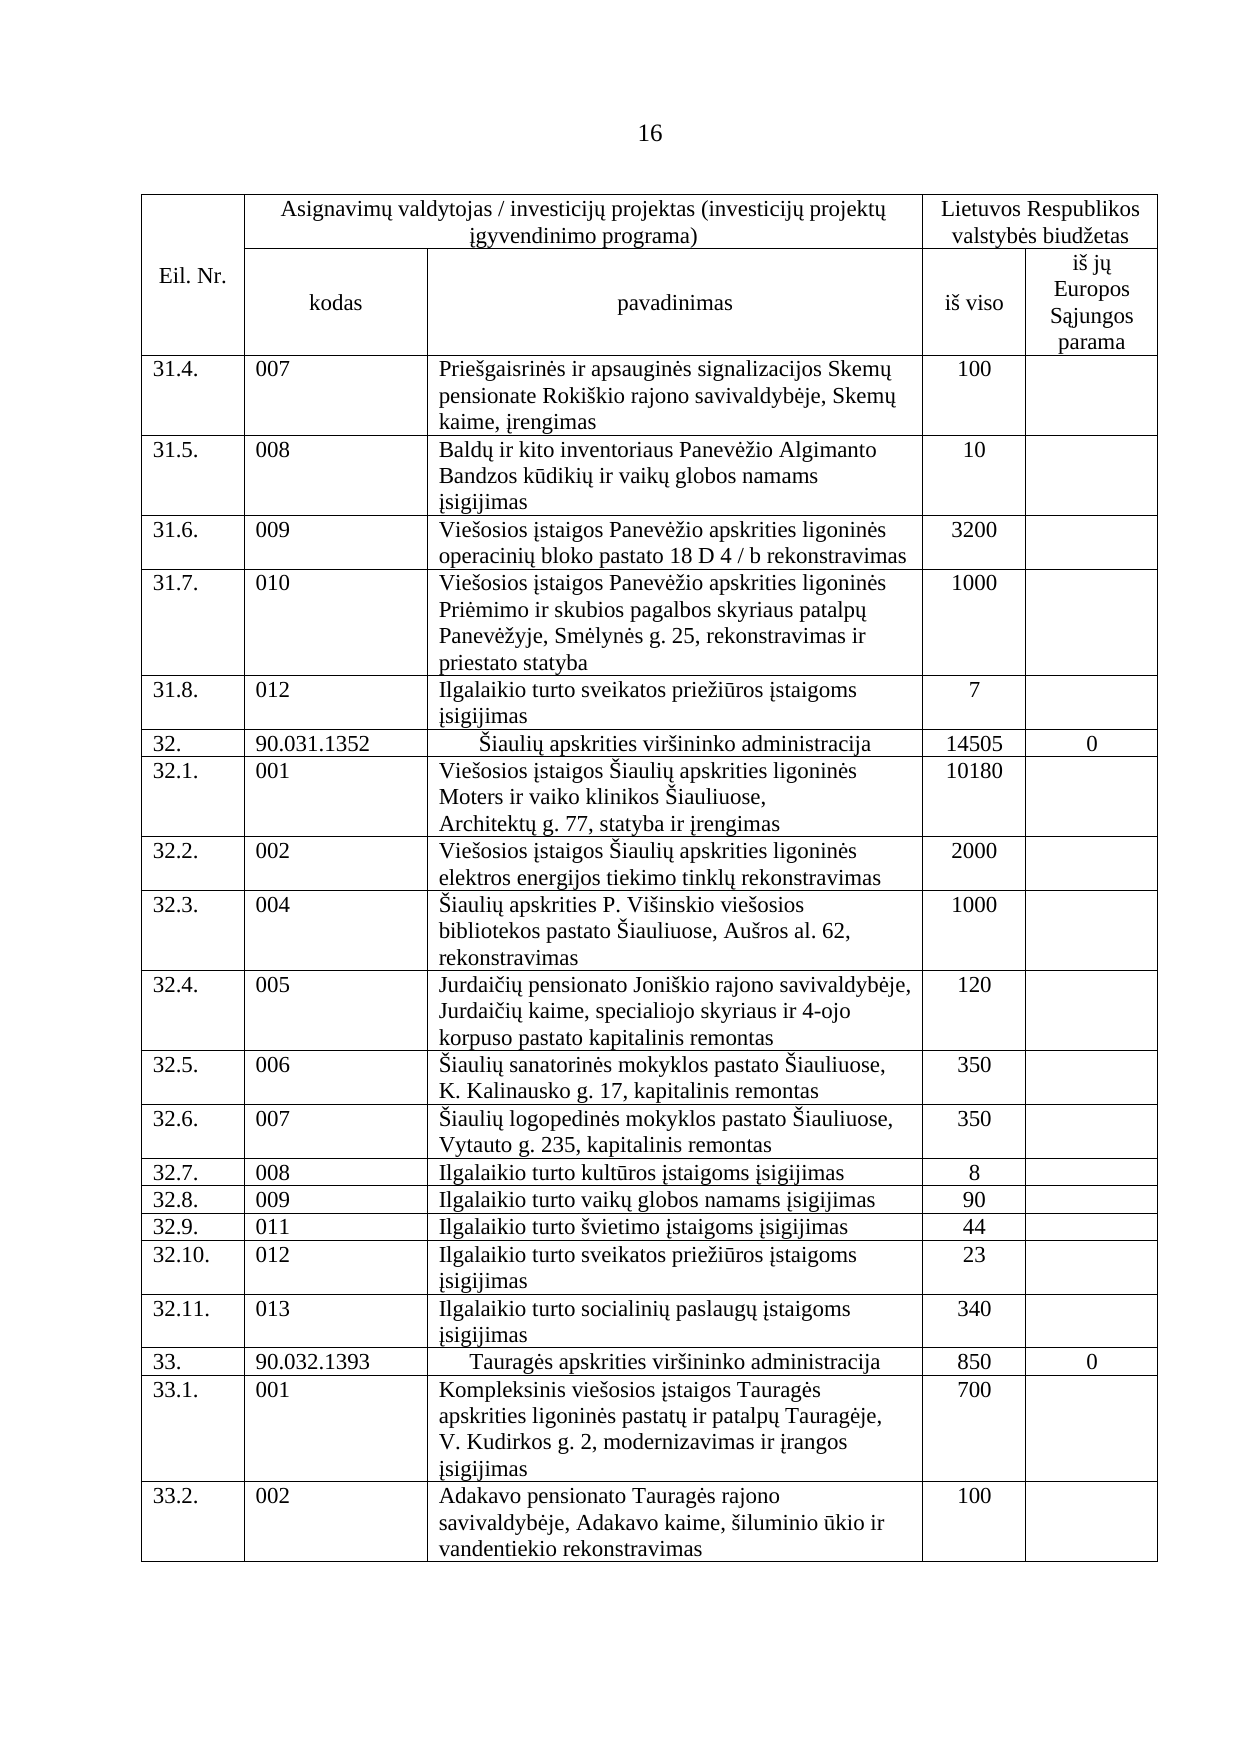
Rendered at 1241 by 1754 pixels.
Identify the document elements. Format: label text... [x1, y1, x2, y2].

table_cell [1026, 1376, 1157, 1481]
table_cell Kompleksinis viešosios įstaigos Tauragės apskrities ligoninės pastatų ir patalpų Tauragėje, V. Kudirkos g. 2, modernizavimas ir įrangos įsigijimas [428, 1376, 922, 1481]
table_cell 010 [245, 570, 427, 675]
table_cell [1026, 356, 1157, 434]
table_cell 8 [923, 1159, 1025, 1185]
table_cell 31.8. [142, 676, 244, 729]
table_cell 340 [923, 1295, 1025, 1347]
table_cell [1026, 436, 1157, 515]
table_cell [1026, 837, 1157, 890]
table_cell 1000 [923, 570, 1025, 675]
table_cell 32.7. [142, 1159, 244, 1185]
table_cell 32.6. [142, 1105, 244, 1158]
table_cell 012 [245, 1241, 427, 1293]
table_cell 14505 [923, 730, 1025, 756]
table_cell 007 [245, 356, 427, 434]
table_cell [1026, 1105, 1157, 1158]
table_cell [1026, 1051, 1157, 1104]
table_cell 10 [923, 436, 1025, 515]
table_cell 90.032.1393 [245, 1348, 427, 1375]
table_cell 31.4. [142, 356, 244, 434]
table_cell 32.11. [142, 1295, 244, 1347]
table_cell 31.7. [142, 570, 244, 675]
table_cell 006 [245, 1051, 427, 1104]
table_cell [1026, 1482, 1157, 1561]
table_cell 31.5. [142, 436, 244, 515]
table_cell 1000 [923, 891, 1025, 970]
table_cell Ilgalaikio turto sveikatos priežiūros įstaigoms įsigijimas [428, 1241, 922, 1293]
table_cell 32. [142, 730, 244, 756]
table_cell 90.031.1352 [245, 730, 427, 756]
table_cell 33.1. [142, 1376, 244, 1481]
table_cell 32.2. [142, 837, 244, 890]
table_cell 33. [142, 1348, 244, 1375]
table_cell [1026, 891, 1157, 970]
table_cell [1026, 971, 1157, 1050]
table_cell 700 [923, 1376, 1025, 1481]
table_cell 001 [245, 757, 427, 836]
table_cell [1026, 1214, 1157, 1240]
table_cell Ilgalaikio turto kultūros įstaigoms įsigijimas [428, 1159, 922, 1185]
table_cell 3200 [923, 516, 1025, 568]
table_cell [1026, 570, 1157, 675]
table_cell Ilgalaikio turto sveikatos priežiūros įstaigoms įsigijimas [428, 676, 922, 729]
table_cell 005 [245, 971, 427, 1050]
table_cell 002 [245, 837, 427, 890]
table_cell 0 [1026, 1348, 1157, 1375]
table_cell Jurdaičių pensionato Joniškio rajono savivaldybėje, Jurdaičių kaime, specialiojo skyriaus ir 4-ojo korpuso pastato kapitalinis remontas [428, 971, 922, 1050]
table_cell 32.4. [142, 971, 244, 1050]
table_cell 0 [1026, 730, 1157, 756]
table_cell [1026, 676, 1157, 729]
table_cell Tauragės apskrities viršininko administracija [428, 1348, 922, 1375]
table_cell 100 [923, 356, 1025, 434]
table_cell 008 [245, 1159, 427, 1185]
table_cell Adakavo pensionato Tauragės rajono savivaldybėje, Adakavo kaime, šiluminio ūkio ir vandentiekio rekonstravimas [428, 1482, 922, 1561]
table_cell Ilgalaikio turto vaikų globos namams įsigijimas [428, 1186, 922, 1212]
table_cell 7 [923, 676, 1025, 729]
table_header Lietuvos Respublikos valstybės biudžetas [923, 195, 1157, 248]
table_cell [1026, 1159, 1157, 1185]
table_cell 32.10. [142, 1241, 244, 1293]
table_cell 32.3. [142, 891, 244, 970]
table_cell 012 [245, 676, 427, 729]
table_cell Ilgalaikio turto švietimo įstaigoms įsigijimas [428, 1214, 922, 1240]
table_cell 33.2. [142, 1482, 244, 1561]
table_cell Viešosios įstaigos Šiaulių apskrities ligoninės Moters ir vaiko klinikos Šiauliuose, Architektų g. 77, statyba ir įrengimas [428, 757, 922, 836]
table_cell [1026, 1241, 1157, 1293]
table_cell 44 [923, 1214, 1025, 1240]
table_cell 32.5. [142, 1051, 244, 1104]
table_cell Viešosios įstaigos Šiaulių apskrities ligoninės elektros energijos tiekimo tinklų rekonstravimas [428, 837, 922, 890]
table_cell 10180 [923, 757, 1025, 836]
table_cell 013 [245, 1295, 427, 1347]
table_cell Viešosios įstaigos Panevėžio apskrities ligoninės Priėmimo ir skubios pagalbos skyriaus patalpų Panevėžyje, Smėlynės g. 25, rekonstravimas ir priestato statyba [428, 570, 922, 675]
table_cell Priešgaisrinės ir apsauginės signalizacijos Skemų pensionate Rokiškio rajono savivaldybėje, Skemų kaime, įrengimas [428, 356, 922, 434]
table_cell 004 [245, 891, 427, 970]
table_cell 120 [923, 971, 1025, 1050]
table_cell [1026, 757, 1157, 836]
table_cell iš jų Europos Sąjungos parama [1026, 249, 1157, 354]
table_header Asignavimų valdytojas / investicijų projektas (investicijų projektų įgyvendinimo programa) [245, 195, 922, 248]
table_cell [1026, 1295, 1157, 1347]
table_cell 23 [923, 1241, 1025, 1293]
table_cell 009 [245, 1186, 427, 1212]
table_cell 32.8. [142, 1186, 244, 1212]
table_cell Šiaulių apskrities P. Višinskio viešosios bibliotekos pastato Šiauliuose, Aušros al. 62, rekonstravimas [428, 891, 922, 970]
table_cell 31.6. [142, 516, 244, 568]
table_cell [1026, 1186, 1157, 1212]
table_cell 2000 [923, 837, 1025, 890]
table_cell 008 [245, 436, 427, 515]
table_cell 32.1. [142, 757, 244, 836]
table_cell 009 [245, 516, 427, 568]
table_cell pavadinimas [428, 249, 922, 354]
table_cell 90 [923, 1186, 1025, 1212]
table_cell Ilgalaikio turto socialinių paslaugų įstaigoms įsigijimas [428, 1295, 922, 1347]
table_cell Šiaulių apskrities viršininko administracija [428, 730, 922, 756]
table_cell iš viso [923, 249, 1025, 354]
table_cell Viešosios įstaigos Panevėžio apskrities ligoninės operacinių bloko pastato 18 D 4 / b rekonstravimas [428, 516, 922, 568]
table_cell 350 [923, 1051, 1025, 1104]
table_cell 001 [245, 1376, 427, 1481]
table_header Eil. Nr. [142, 195, 244, 354]
table_cell Šiaulių sanatorinės mokyklos pastato Šiauliuose, K. Kalinausko g. 17, kapitalinis remontas [428, 1051, 922, 1104]
table_cell 100 [923, 1482, 1025, 1561]
table_cell Šiaulių logopedinės mokyklos pastato Šiauliuose, Vytauto g. 235, kapitalinis remontas [428, 1105, 922, 1158]
table_cell [1026, 516, 1157, 568]
table_cell 007 [245, 1105, 427, 1158]
table_cell Baldų ir kito inventoriaus Panevėžio Algimanto Bandzos kūdikių ir vaikų globos namams įsigijimas [428, 436, 922, 515]
table_cell 32.9. [142, 1214, 244, 1240]
table_cell 011 [245, 1214, 427, 1240]
table_cell 350 [923, 1105, 1025, 1158]
table_cell 002 [245, 1482, 427, 1561]
table_cell kodas [245, 249, 427, 354]
table_cell 850 [923, 1348, 1025, 1375]
